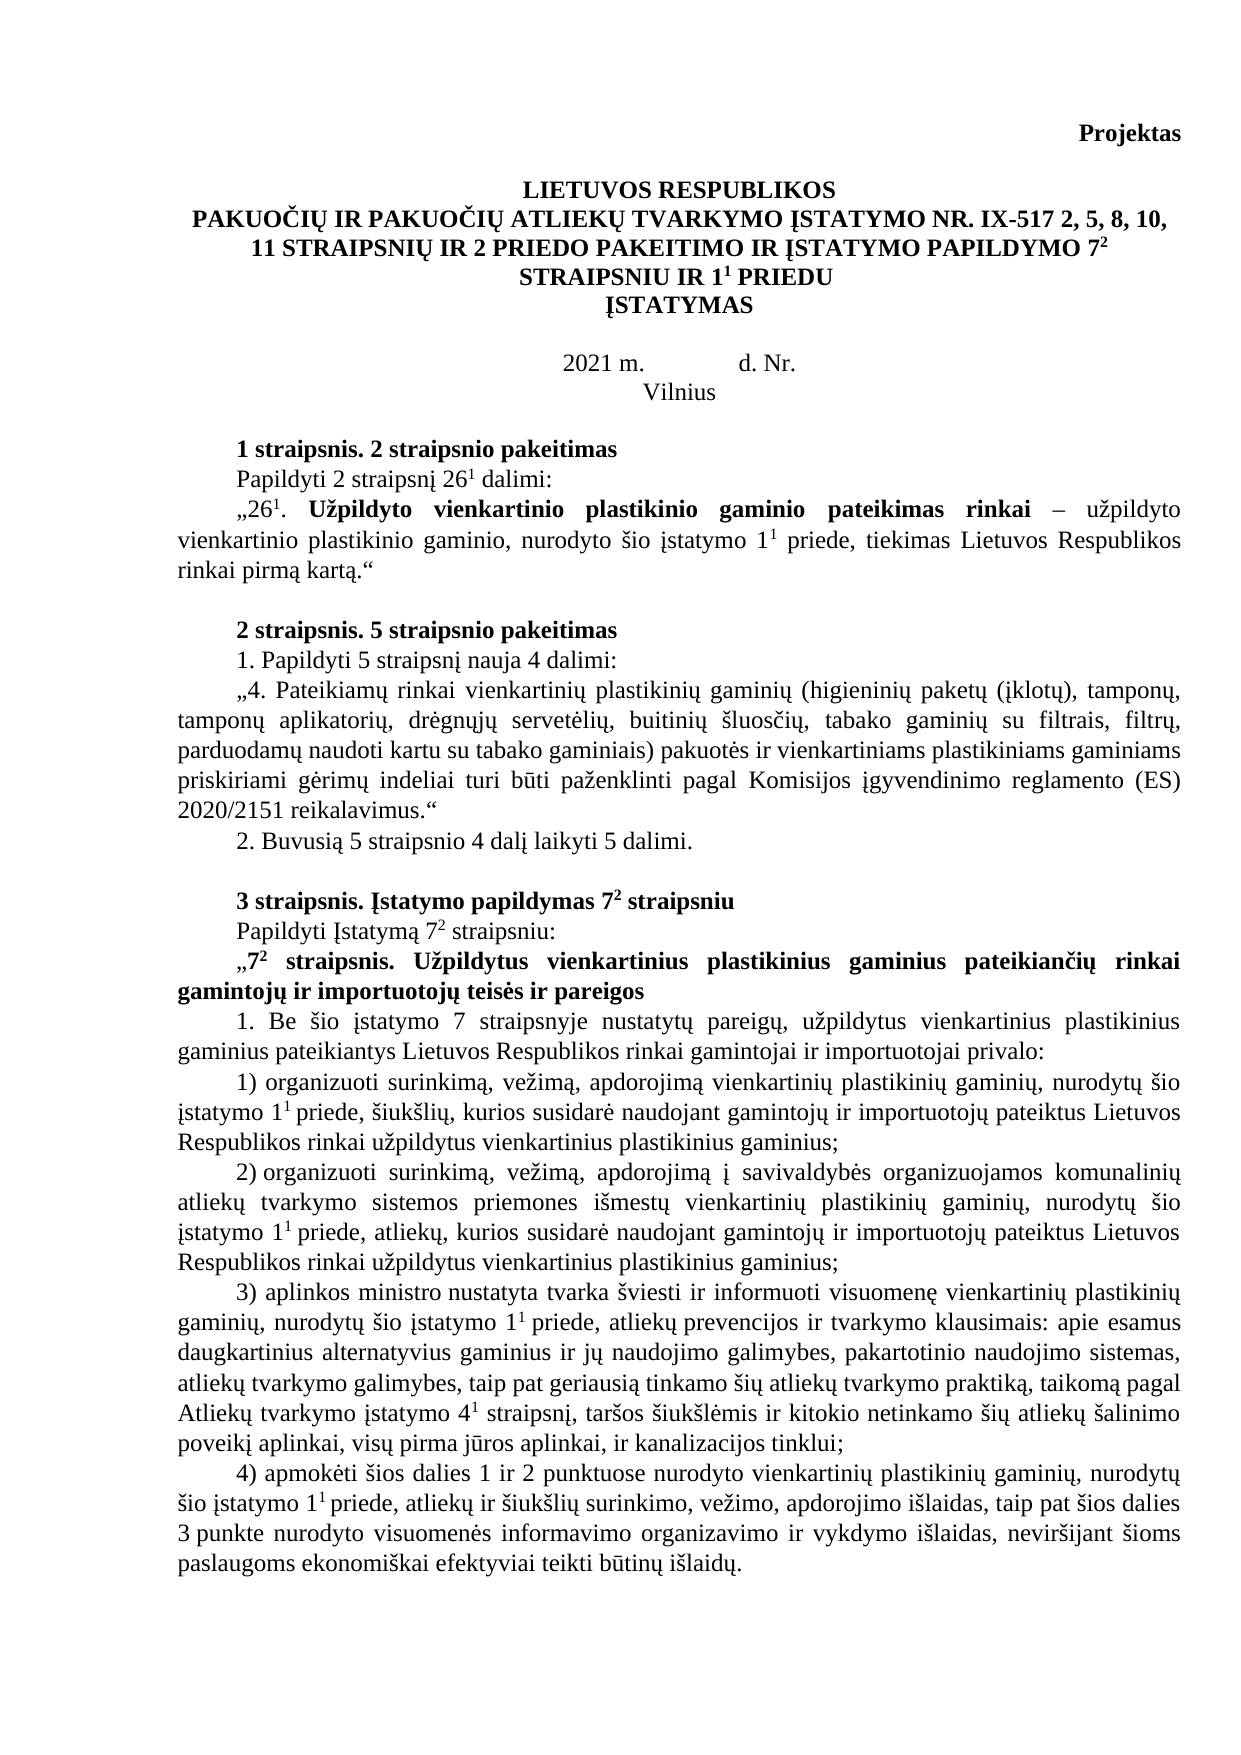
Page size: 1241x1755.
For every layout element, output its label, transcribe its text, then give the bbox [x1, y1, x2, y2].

text 2) organizuoti surinkimą, vežimą, apdorojimą į savivaldybės organizuojamos komunalinių atliekų tvarkymo sistemos priemones išmestų vienkartinių plastikinių gaminių, nurodytų šio įstatymo 11 priede, atliekų, kurios susidarė naudojant gamintojų ir importuotojų pateiktus Lietuvos Respublikos rinkai užpildytus vienkartinius plastikinius gaminius; [177, 1157, 1181, 1276]
text 4) apmokėti šios dalies 1 ir 2 punktuose nurodyto vienkartinių plastikinių gaminių, nurodytų šio įstatymo 11 priede, atliekų ir šiukšlių surinkimo, vežimo, apdorojimo išlaidas, taip pat šios dalies 3 punkte nurodyto visuomenės informavimo organizavimo ir vykdymo išlaidas, neviršijant šioms paslaugoms ekonomiškai efektyviai teikti būtinų išlaidų. [177, 1458, 1181, 1577]
text LIETUVOS RESPUBLIKOS [177, 176, 1181, 204]
text ĮSTATYMAS [177, 291, 1181, 319]
text 2. Buvusią 5 straipsnio 4 dalį laikyti 5 dalimi. [177, 826, 1181, 854]
text 3 straipsnis. Įstatymo papildymas 72 straipsniu [177, 886, 1181, 915]
text Vilnius [177, 377, 1181, 406]
text „261. Užpildyto vienkartinio plastikinio gaminio pateikimas rinkai – užpildyto vienkartinio plastikinio gaminio, nurodyto šio įstatymo 11 priede, tiekimas Lietuvos Respublikos rinkai pirmą kartą.“ [177, 494, 1181, 583]
text Papildyti 2 straipsnį 261 dalimi: [177, 464, 1181, 493]
text 2 straipsnis. 5 straipsnio pakeitimas [177, 615, 1181, 644]
text „72 straipsnis. Užpildytus vienkartinius plastikinius gaminius pateikiančių rinkai gamintojų ir importuotojų teisės ir pareigos [177, 946, 1181, 1005]
text 1 straipsnis. 2 straipsnio pakeitimas [177, 434, 1181, 463]
text 2021 m. d. Nr. [177, 348, 1181, 377]
text 1. Papildyti 5 straipsnį nauja 4 dalimi: [177, 645, 1181, 674]
text 3) aplinkos ministro nustatyta tvarka šviesti ir informuoti visuomenę vienkartinių plastikinių gaminių, nurodytų šio įstatymo 11 priede, atliekų prevencijos ir tvarkymo klausimais: apie esamus daugkartinius alternatyvius gaminius ir jų naudojimo galimybes, pakartotinio naudojimo sistemas, atliekų tvarkymo galimybes, taip pat geriausią tinkamo šių atliekų tvarkymo praktiką, taikomą pagal Atliekų tvarkymo įstatymo 41 straipsnį, taršos šiukšlėmis ir kitokio netinkamo šių atliekų šalinimo poveikį aplinkai, visų pirma jūros aplinkai, ir kanalizacijos tinklui; [177, 1277, 1181, 1457]
text 1) organizuoti surinkimą, vežimą, apdorojimą vienkartinių plastikinių gaminių, nurodytų šio įstatymo 11 priede, šiukšlių, kurios susidarė naudojant gamintojų ir importuotojų pateiktus Lietuvos Respublikos rinkai užpildytus vienkartinius plastikinius gaminius; [177, 1067, 1181, 1156]
text Papildyti Įstatymą 72 straipsniu: [177, 916, 1181, 945]
text Projektas [945, 118, 1181, 147]
text 1. Be šio įstatymo 7 straipsnyje nustatytų pareigų, užpildytus vienkartinius plastikinius gaminius pateikiantys Lietuvos Respublikos rinkai gamintojai ir importuotojai privalo: [177, 1006, 1181, 1065]
text PAKUOČIŲ IR PAKUOČIŲ ATLIEKŲ TVARKYMO ĮSTATYMO nr. ix-517 2, 5, 8, 10, 11 STRAIPSNIŲ IR 2 PRIEDO PAKEITIMO IR ĮSTATYMO PAPILDYMO 72 STRAIPSNIU ir 11 PRIEDU [177, 204, 1181, 291]
text „4. Pateikiamų rinkai vienkartinių plastikinių gaminių (higieninių paketų (įklotų), tamponų, tamponų aplikatorių, drėgnųjų servetėlių, buitinių šluosčių, tabako gaminių su filtrais, filtrų, parduodamų naudoti kartu su tabako gaminiais) pakuotės ir vienkartiniams plastikiniams gaminiams priskiriami gėrimų indeliai turi būti paženklinti pagal Komisijos įgyvendinimo reglamento (ES) 2020/2151 reikalavimus.“ [177, 675, 1181, 824]
